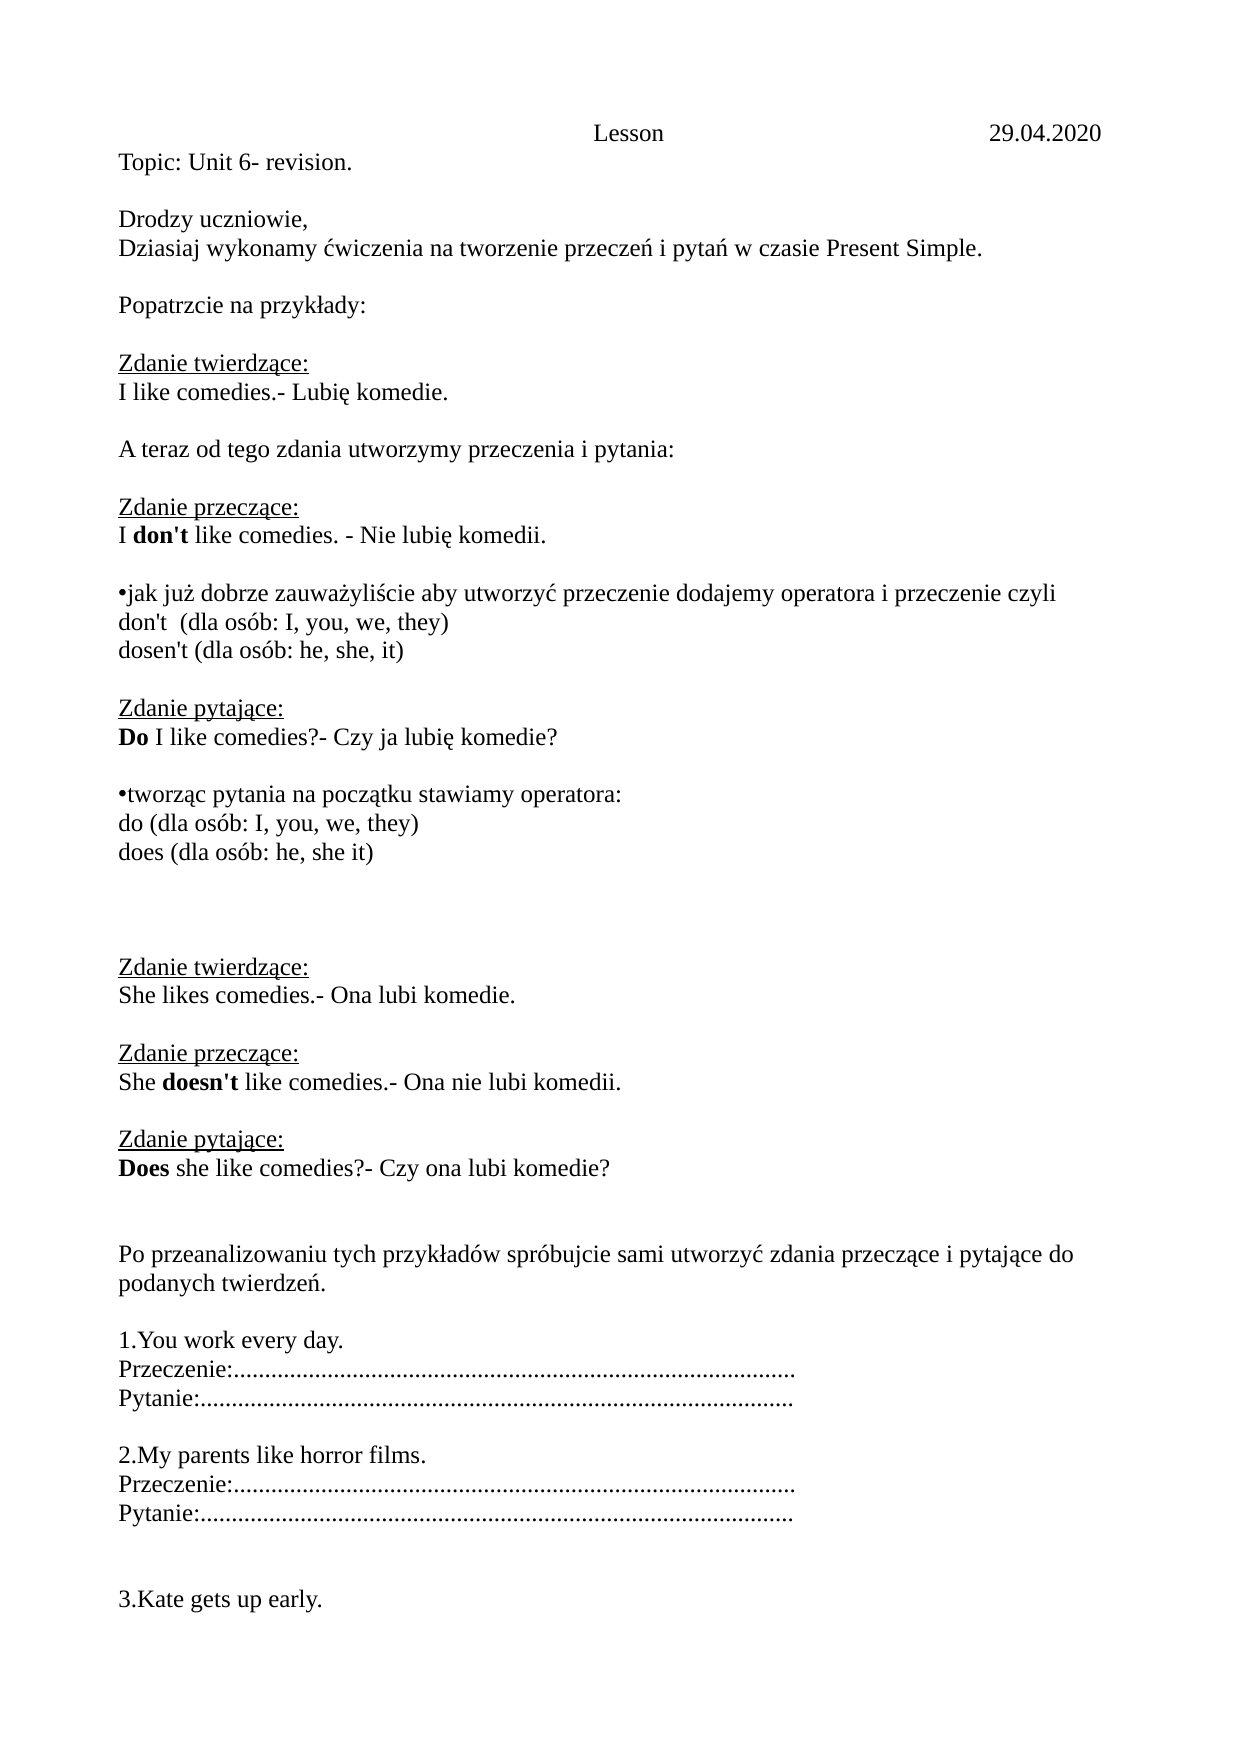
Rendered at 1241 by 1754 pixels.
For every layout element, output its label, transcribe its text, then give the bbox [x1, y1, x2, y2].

text Lesson 29.04.2020 [118, 118, 1122, 147]
list Kate gets up early. [118, 1584, 1122, 1613]
text Zdanie twierdzące: [118, 348, 1122, 377]
text Przeczenie:.......................................................................................... [118, 1354, 1122, 1383]
text Topic: Unit 6- revision. [118, 147, 1122, 176]
text Pytanie:............................................................................................... [118, 1383, 1122, 1412]
text does (dla osób: he, she it) [118, 837, 1122, 866]
list jak już dobrze zauważyliście aby utworzyć przeczenie dodajemy operatora i przeczenie czyli [118, 578, 1122, 607]
text Drodzy uczniowie, [118, 204, 1122, 233]
list My parents like horror films. [118, 1441, 1122, 1469]
text I like comedies.- Lubię komedie. [118, 377, 1122, 406]
text Does she like comedies?- Czy ona lubi komedie? [118, 1153, 1122, 1182]
list You work every day. [118, 1326, 1122, 1354]
text don't (dla osób: I, you, we, they) [118, 607, 1122, 636]
text Zdanie pytające: [118, 1124, 1122, 1153]
text dosen't (dla osób: he, she, it) [118, 636, 1122, 664]
text A teraz od tego zdania utworzymy przeczenia i pytania: [118, 434, 1122, 463]
text Zdanie pytające: [118, 693, 1122, 722]
text Popatrzcie na przykłady: [118, 291, 1122, 319]
text Zdanie przeczące: [118, 1038, 1122, 1067]
text She doesn't like comedies.- Ona nie lubi komedii. [118, 1067, 1122, 1096]
list tworząc pytania na początku stawiamy operatora: [118, 779, 1122, 808]
text Przeczenie:.......................................................................................... [118, 1469, 1122, 1498]
text Po przeanalizowaniu tych przykładów spróbujcie sami utworzyć zdania przeczące i pytające do podanych twierdzeń. [118, 1239, 1122, 1297]
text Pytanie:............................................................................................... [118, 1498, 1122, 1527]
text do (dla osób: I, you, we, they) [118, 808, 1122, 837]
text Dziasiaj wykonamy ćwiczenia na tworzenie przeczeń i pytań w czasie Present Simple. [118, 233, 1122, 262]
text Do I like comedies?- Czy ja lubię komedie? [118, 722, 1122, 751]
text Zdanie przeczące: [118, 492, 1122, 521]
text Zdanie twierdzące: [118, 952, 1122, 981]
text I don't like comedies. - Nie lubię komedii. [118, 521, 1122, 549]
text She likes comedies.- Ona lubi komedie. [118, 981, 1122, 1009]
